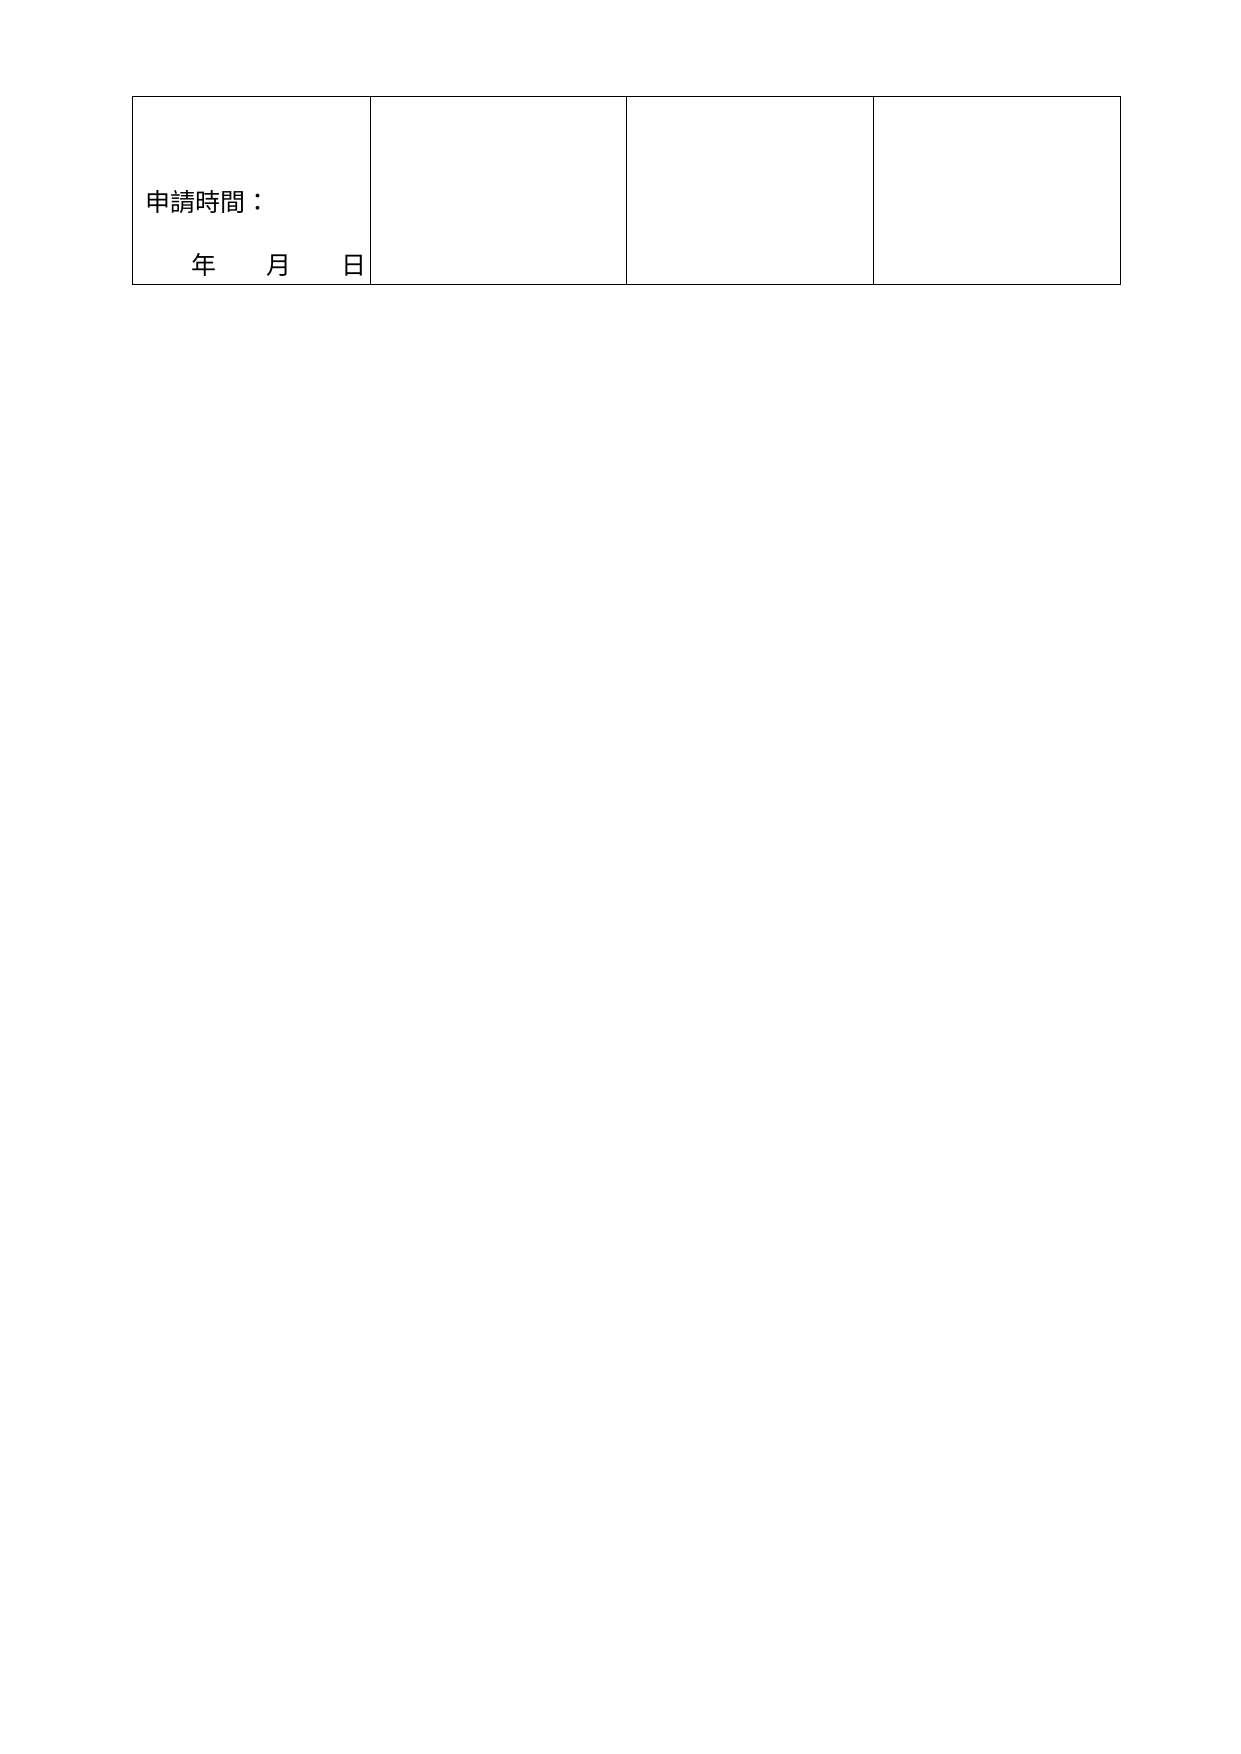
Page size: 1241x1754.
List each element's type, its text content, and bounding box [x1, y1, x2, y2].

table_cell 申請時間： 年 月 日 [133, 97, 370, 284]
table_cell [371, 97, 626, 284]
table_cell [874, 97, 1120, 284]
table_cell [627, 97, 873, 284]
